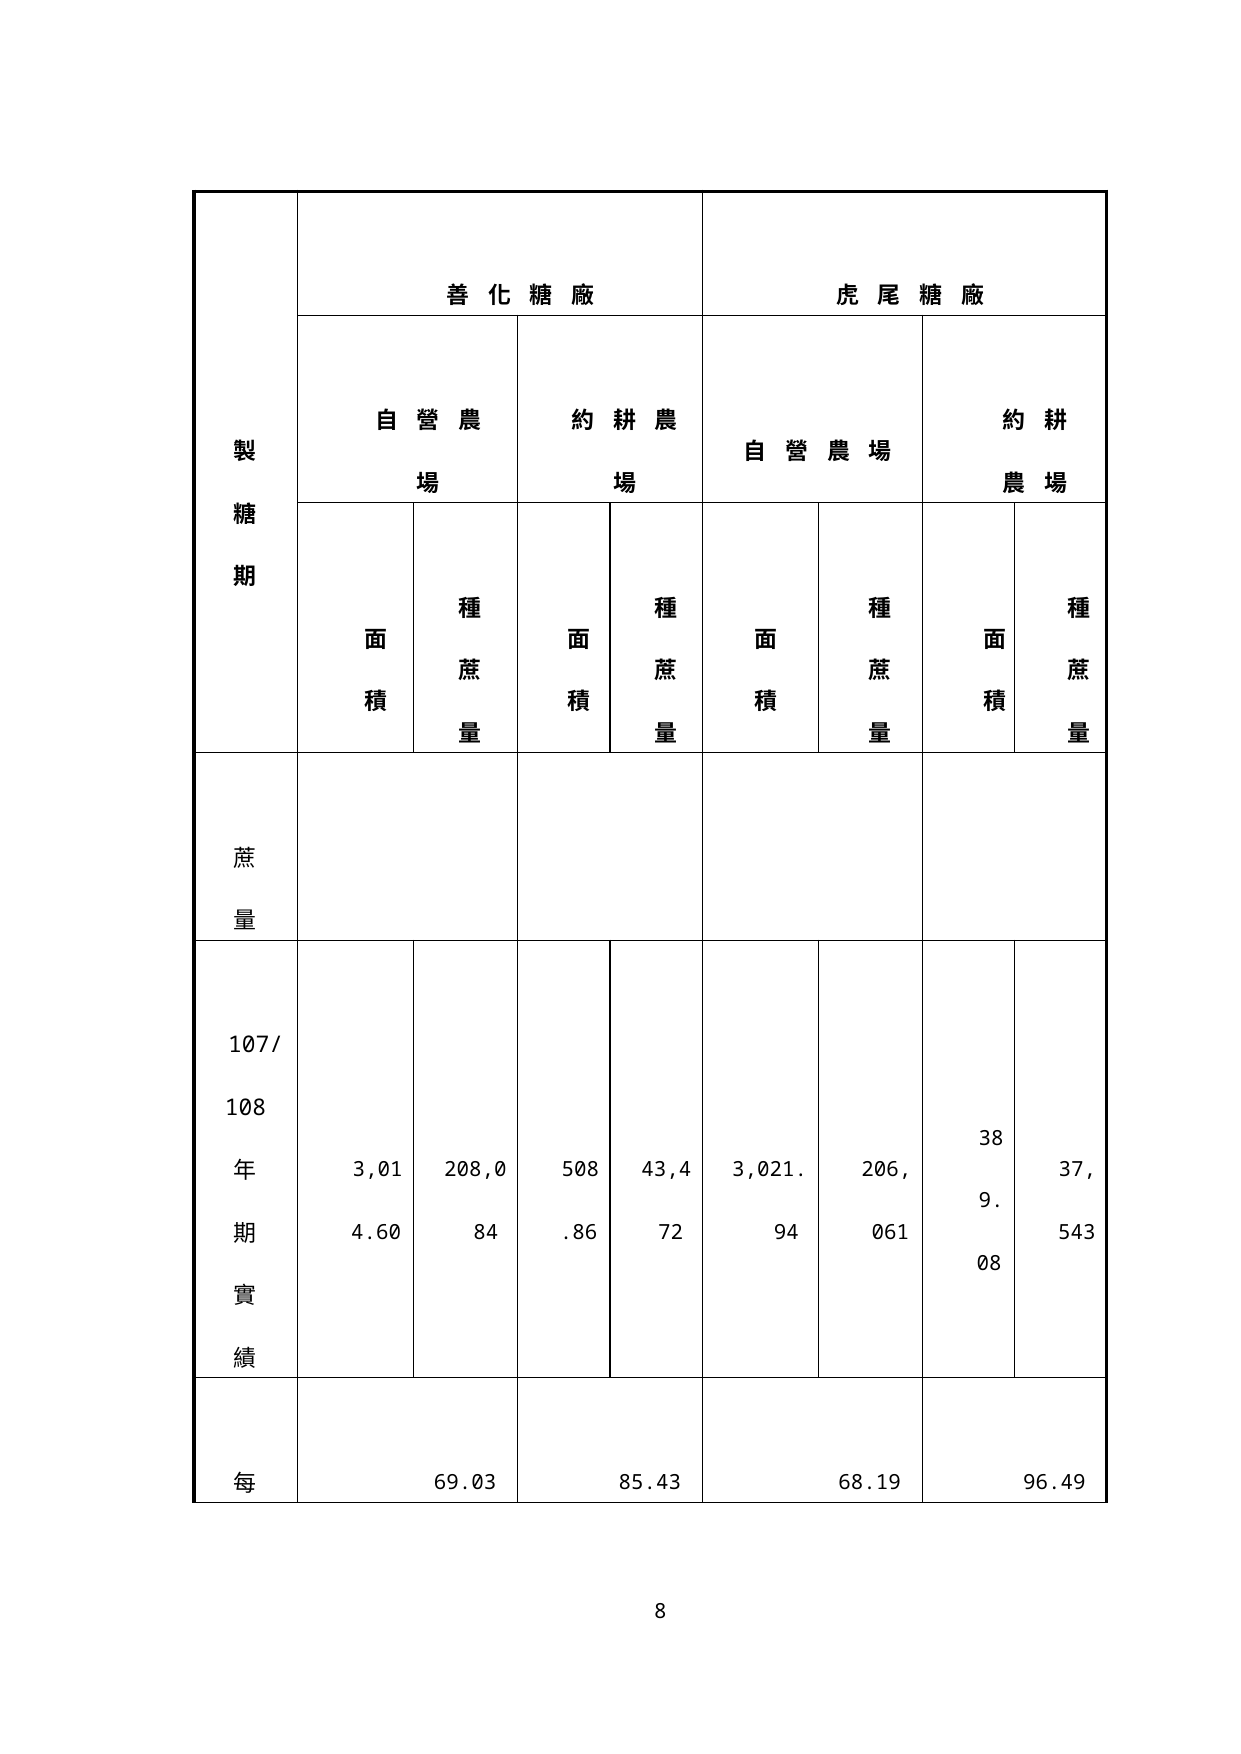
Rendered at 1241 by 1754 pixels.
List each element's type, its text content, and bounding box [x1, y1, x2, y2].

table_cell 508.86 [518, 941, 609, 1377]
table_cell 面積 [518, 503, 609, 752]
table_cell 3,014.60 [298, 941, 413, 1377]
table_cell 107/108年期實績 [196, 941, 297, 1377]
table_cell 面積 [703, 503, 818, 752]
table_cell [923, 753, 1105, 939]
table_cell 自營農場 [298, 316, 517, 502]
table_cell 自營農場 [703, 316, 922, 502]
table_cell 206,061 [819, 941, 922, 1377]
table_header 虎尾糖廠 [703, 193, 1105, 314]
table_cell 389.08 [923, 941, 1014, 1377]
table_cell 種蔗量 [611, 503, 702, 752]
table_cell 每 [196, 1378, 297, 1502]
table_cell 面積 [298, 503, 413, 752]
table_header 善化糖廠 [298, 193, 702, 314]
table_cell 蔗量 [196, 753, 297, 939]
table_cell 種蔗量 [819, 503, 922, 752]
table_cell 37,543 [1015, 941, 1105, 1377]
table_cell 68.19 [703, 1378, 922, 1502]
table_cell 69.03 [298, 1378, 517, 1502]
table_cell 種蔗量 [414, 503, 517, 752]
table_cell 96.49 [923, 1378, 1105, 1502]
table_cell 面積 [923, 503, 1014, 752]
table_cell 約耕農場 [518, 316, 702, 502]
table_cell 85.43 [518, 1378, 702, 1502]
table_cell 208,084 [414, 941, 517, 1377]
table_cell 約耕農場 [923, 316, 1105, 502]
table_cell 43,472 [611, 941, 702, 1377]
table_cell [298, 753, 517, 939]
table_cell [518, 753, 702, 939]
table_cell 種蔗量 [1015, 503, 1105, 752]
table_cell 3,021.94 [703, 941, 818, 1377]
table_cell [703, 753, 922, 939]
table_header 製糖期 [196, 193, 297, 752]
